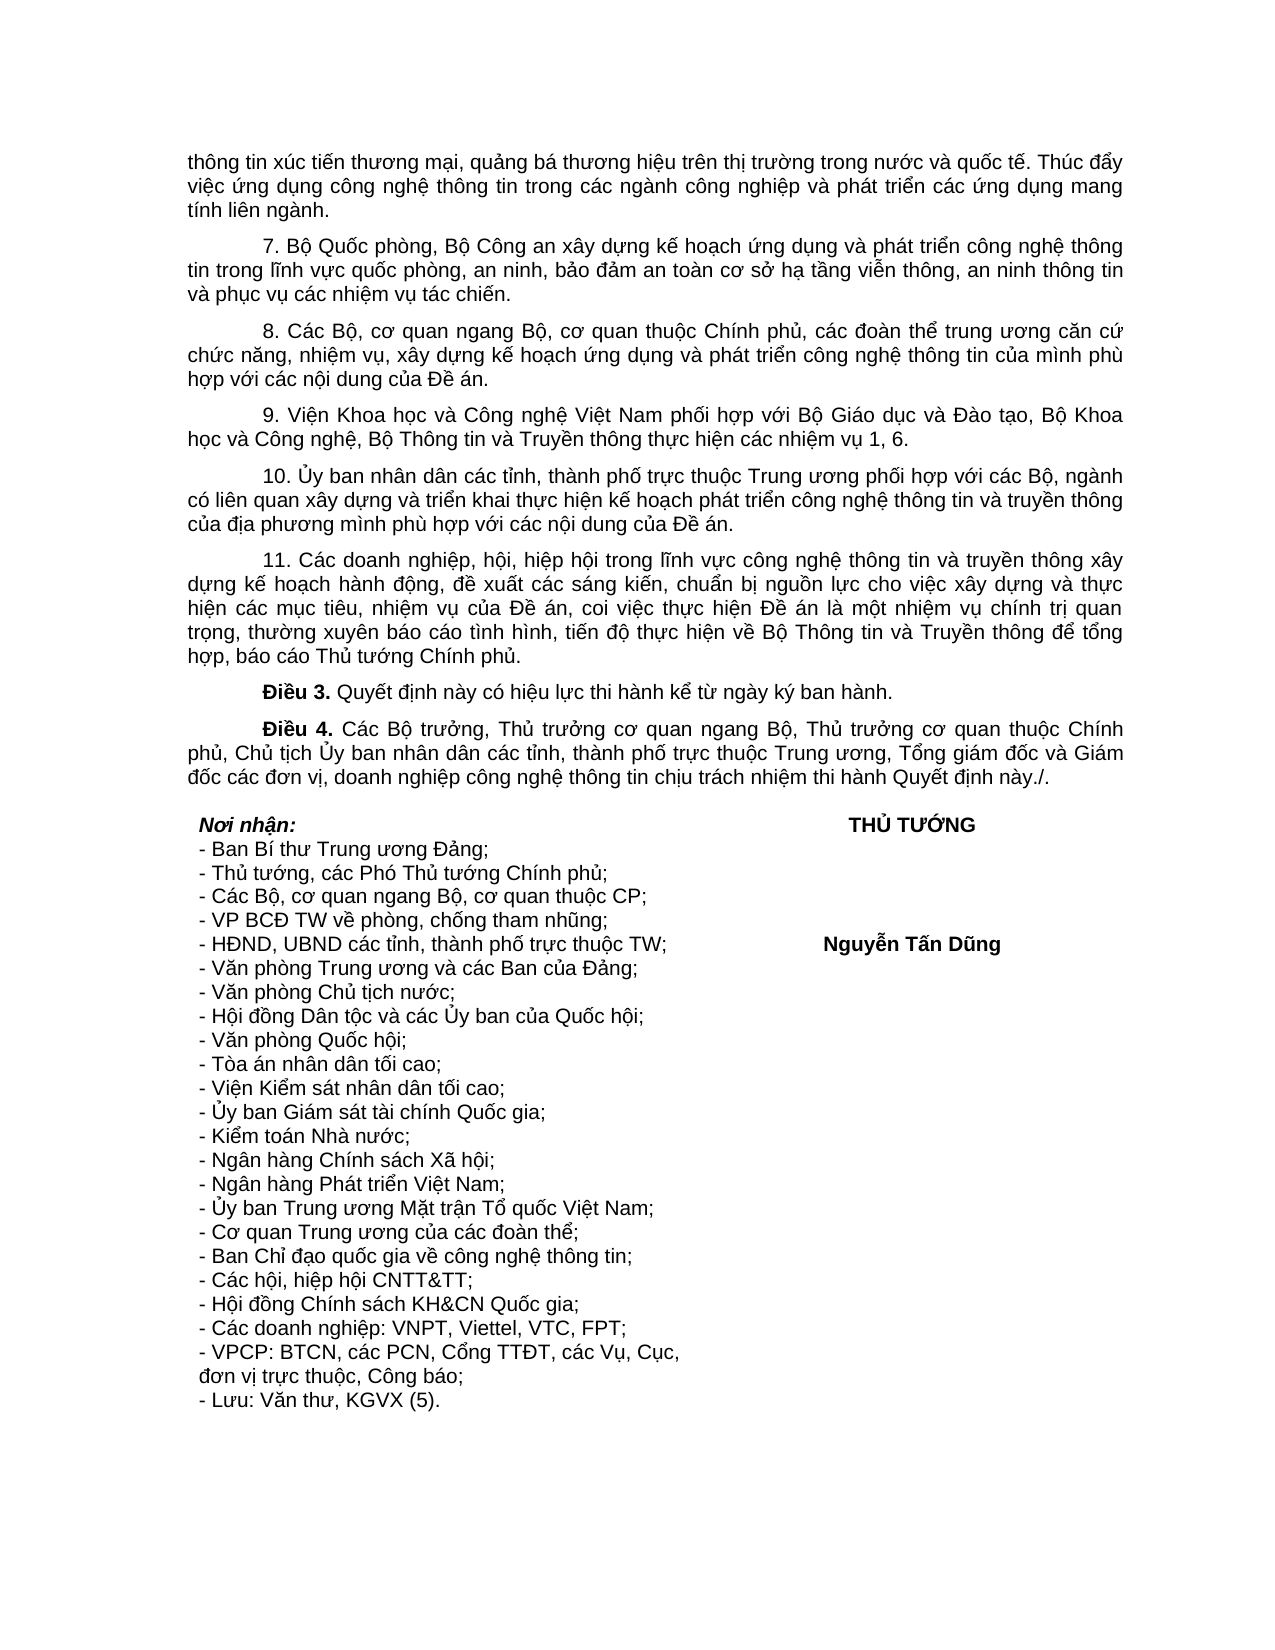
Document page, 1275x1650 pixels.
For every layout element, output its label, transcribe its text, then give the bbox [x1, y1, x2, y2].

text 11. Các doanh nghiệp, hội, hiệp hội trong lĩnh vực công nghệ thông tin và truyền thông xây dựng kế hoạch hành động, đề xuất các sáng kiến, chuẩn bị nguồn lực cho việc xây dựng và thực hiện các mục tiêu, nhiệm vụ của Đề án, coi việc thực hiện Đề án là một nhiệm vụ chính trị quan trọng, thường xuyên báo cáo tình hình, tiến độ thực hiện về Bộ Thông tin và Truyền thông để tổng hợp, báo cáo Thủ tướng Chính phủ. [187, 548, 1125, 668]
text 10. Ủy ban nhân dân các tỉnh, thành phố trực thuộc Trung ương phối hợp với các Bộ, ngành có liên quan xây dựng và triển khai thực hiện kế hoạch phát triển công nghệ thông tin và truyền thông của địa phương mình phù hợp với các nội dung của Đề án. [187, 463, 1125, 535]
text 8. Các Bộ, cơ quan ngang Bộ, cơ quan thuộc Chính phủ, các đoàn thể trung ương căn cứ chức năng, nhiệm vụ, xây dựng kế hoạch ứng dụng và phát triển công nghệ thông tin của mình phù hợp với các nội dung của Đề án. [187, 319, 1125, 391]
text Điều 3. Quyết định này có hiệu lực thi hành kể từ ngày ký ban hành. [187, 680, 1125, 704]
text thông tin xúc tiến thương mại, quảng bá thương hiệu trên thị trường trong nước và quốc tế. Thúc đẩy việc ứng dụng công nghệ thông tin trong các ngành công nghiệp và phát triển các ứng dụng mang tính liên ngành. [187, 150, 1125, 222]
table_header Nơi nhận: - Ban Bí thư Trung ương Đảng; - Thủ tướng, các Phó Thủ tướng Chính phủ; - Các Bộ, cơ quan ngang Bộ, cơ quan thuộc CP; - VP BCĐ TW về phòng, chống tham nhũng; - HĐND, UBND các tỉnh, thành phố trực thuộc TW; - Văn phòng Trung ương và các Ban của Đảng; - Văn phòng Chủ tịch nước; - Hội đồng Dân tộc và các Ủy ban của Quốc hội; - Văn phòng Quốc hội; - Tòa án nhân dân tối cao; - Viện Kiểm sát nhân dân tối cao; - Ủy ban Giám sát tài chính Quốc gia; - Kiểm toán Nhà nước; - Ngân hàng Chính sách Xã hội; - Ngân hàng Phát triển Việt Nam; - Ủy ban Trung ương Mặt trận Tổ quốc Việt Nam; - Cơ quan Trung ương của các đoàn thể; - Ban Chỉ đạo quốc gia về công nghệ thông tin; - Các hội, hiệp hội CNTT&TT; - Hội đồng Chính sách KH&CN Quốc gia; - Các doanh nghiệp: VNPT, Viettel, VTC, FPT; - VPCP: BTCN, các PCN, Cổng TTĐT, các Vụ, Cục, đơn vị trực thuộc, Công báo; - Lưu: Văn thư, KGVX (5). [188, 813, 705, 1411]
text Điều 4. Các Bộ trưởng, Thủ trưởng cơ quan ngang Bộ, Thủ trưởng cơ quan thuộc Chính phủ, Chủ tịch Ủy ban nhân dân các tỉnh, thành phố trực thuộc Trung ương, Tổng giám đốc và Giám đốc các đơn vị, doanh nghiệp công nghệ thông tin chịu trách nhiệm thi hành Quyết định này./. [187, 717, 1125, 788]
text 7. Bộ Quốc phòng, Bộ Công an xây dựng kế hoạch ứng dụng và phát triển công nghệ thông tin trong lĩnh vực quốc phòng, an ninh, bảo đảm an toàn cơ sở hạ tầng viễn thông, an ninh thông tin và phục vụ các nhiệm vụ tác chiến. [187, 234, 1125, 306]
table_header THỦ TƯỚNG Nguyễn Tấn Dũng [705, 813, 1125, 1411]
text 9. Viện Khoa học và Công nghệ Việt Nam phối hợp với Bộ Giáo dục và Đào tạo, Bộ Khoa học và Công nghệ, Bộ Thông tin và Truyền thông thực hiện các nhiệm vụ 1, 6. [187, 403, 1125, 451]
